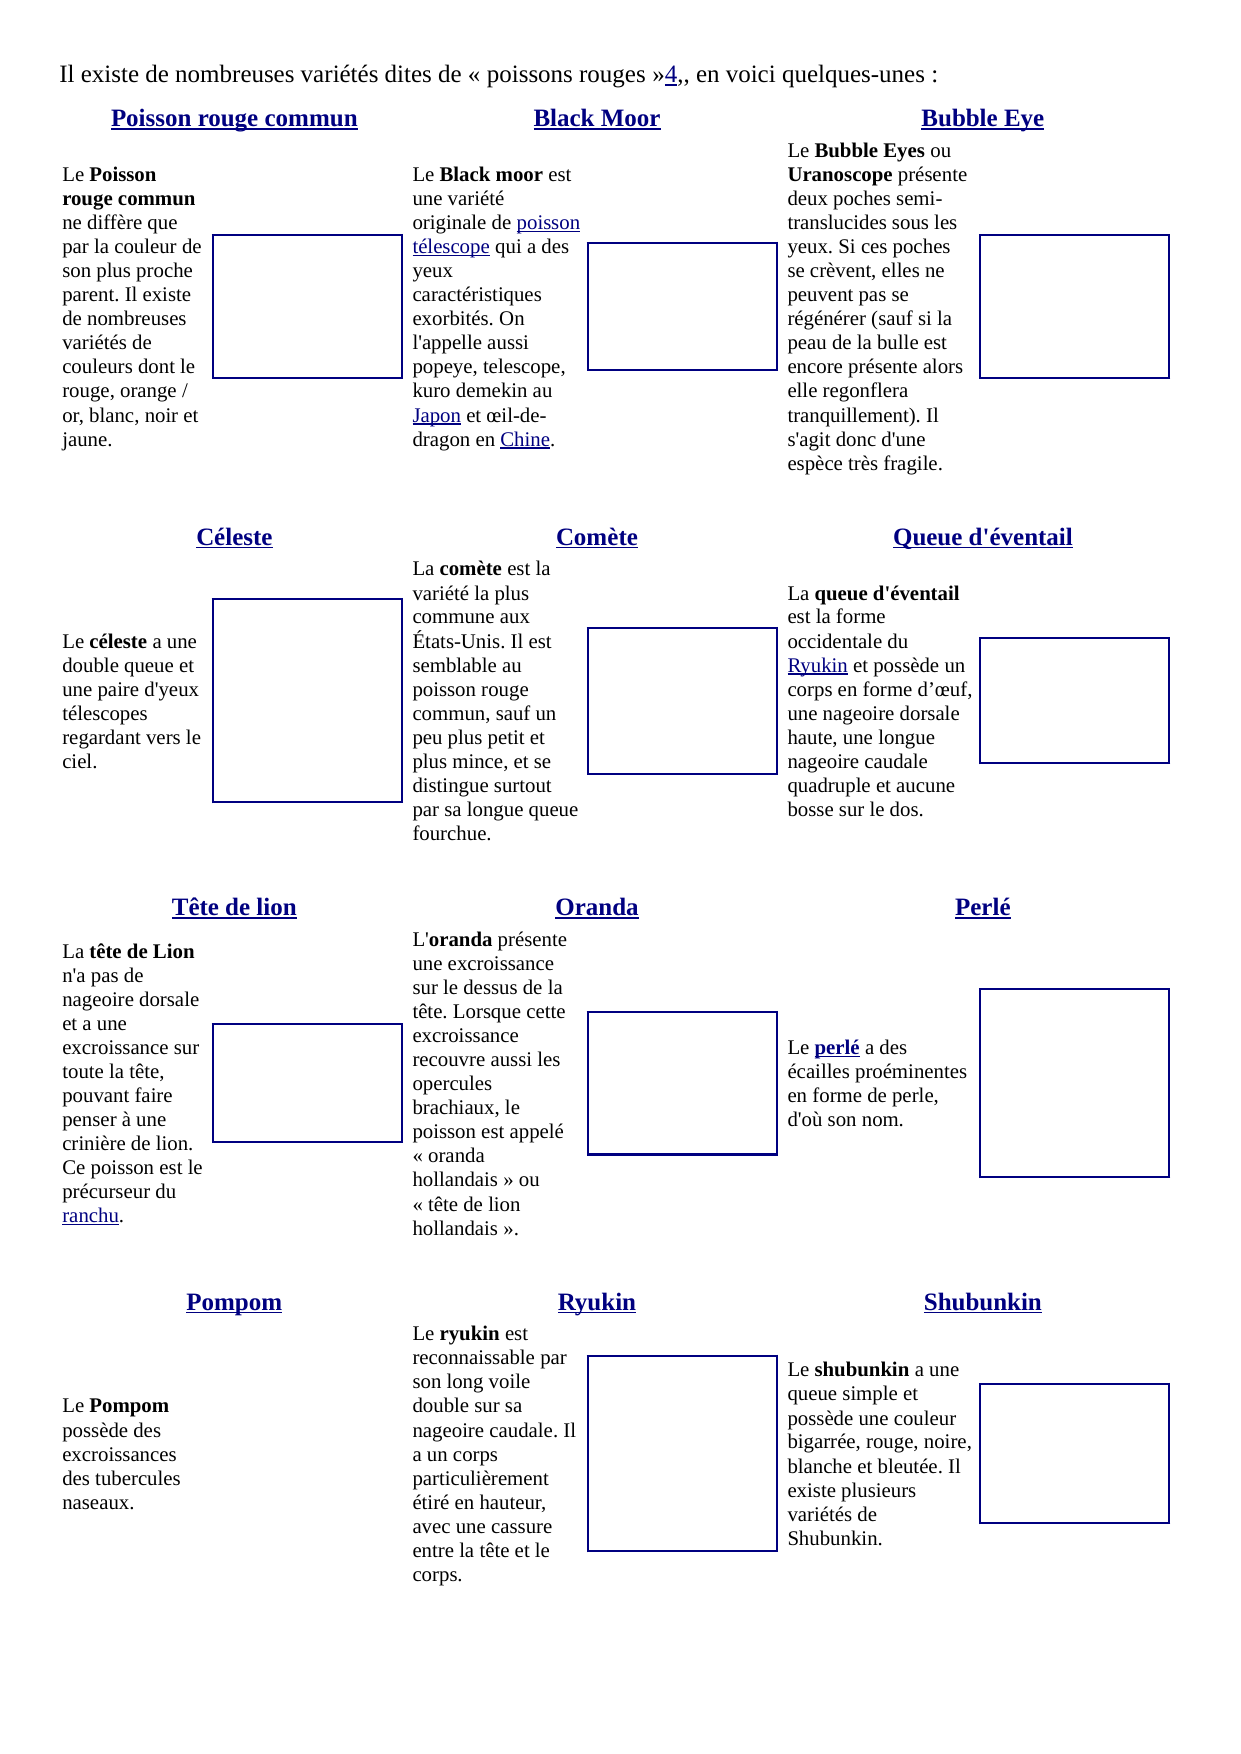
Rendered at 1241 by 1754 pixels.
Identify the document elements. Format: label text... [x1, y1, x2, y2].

table_header Bubble Eye [784, 100, 1181, 135]
table_cell [209, 1318, 409, 1589]
table_header Perlé [784, 889, 1181, 924]
table_cell Le Poisson rouge commun ne diffère que par la couleur de son plus proche parent. Il existe de nombreuses variétés de couleurs dont le rouge, orange / or, blanc, noir et jaune. [59, 135, 209, 478]
table_header Ryukin [409, 1284, 784, 1318]
table_cell [976, 554, 1181, 848]
table_header Oranda [409, 889, 784, 924]
table_cell La queue d'éventail est la forme occidentale du Ryukin et possède un corps en forme d’œuf, une nageoire dorsale haute, une longue nageoire caudale quadruple et aucune bosse sur le dos. [784, 554, 976, 848]
table_cell La comète est la variété la plus commune aux États-Unis. Il est semblable au poisson rouge commun, sauf un peu plus petit et plus mince, et se distingue surtout par sa longue queue fourchue. [409, 554, 584, 848]
table_cell [976, 135, 1181, 478]
table_cell Le céleste a une double queue et une paire d'yeux télescopes regardant vers le ciel. [59, 554, 209, 848]
text Il existe de nombreuses variétés dites de « poissons rouges »4,, en voici quelques-unes : [59, 59, 1181, 88]
table_cell L'oranda présente une excroissance sur le dessus de la tête. Lorsque cette excroissance recouvre aussi les opercules brachiaux, le poisson est appelé « oranda hollandais » ou « tête de lion hollandais ». [409, 924, 584, 1242]
table_cell Le ryukin est reconnaissable par son long voile double sur sa nageoire caudale. Il a un corps particulièrement étiré en hauteur, avec une cassure entre la tête et le corps. [409, 1318, 584, 1589]
table_header Poisson rouge commun [59, 100, 409, 135]
table_header Black Moor [409, 100, 784, 135]
table_cell [584, 924, 784, 1242]
table_header Queue d'éventail [784, 519, 1181, 553]
table_cell Le Bubble Eyes ou Uranoscope présente deux poches semi-translucides sous les yeux. Si ces poches se crèvent, elles ne peuvent pas se régénérer (sauf si la peau de la bulle est encore présente alors elle regonflera tranquillement). Il s'agit donc d'une espèce très fragile. [784, 135, 976, 478]
table_cell [209, 554, 409, 848]
table_header Céleste [59, 519, 409, 553]
table_cell [584, 135, 784, 478]
table_cell Le perlé a des écailles proéminentes en forme de perle, d'où son nom. [784, 924, 976, 1242]
table_cell [584, 1318, 784, 1589]
table_cell [209, 135, 409, 478]
table_header Comète [409, 519, 784, 553]
table_header Pompom [59, 1284, 409, 1318]
table_cell [209, 924, 409, 1242]
table_cell Le shubunkin a une queue simple et possède une couleur bigarrée, rouge, noire, blanche et bleutée. Il existe plusieurs variétés de Shubunkin. [784, 1318, 976, 1589]
table_cell La tête de Lion n'a pas de nageoire dorsale et a une excroissance sur toute la tête, pouvant faire penser à une crinière de lion. Ce poisson est le précurseur du ranchu. [59, 924, 209, 1242]
table_cell [584, 554, 784, 848]
table_cell [976, 1318, 1181, 1589]
table_cell Le Pompom possède des excroissances des tubercules naseaux. [59, 1318, 209, 1589]
table_header Tête de lion [59, 889, 409, 924]
table_header Shubunkin [784, 1284, 1181, 1318]
table_cell [976, 924, 1181, 1242]
table_cell Le Black moor est une variété originale de poisson télescope qui a des yeux caractéristiques exorbités. On l'appelle aussi popeye, telescope, kuro demekin au Japon et œil-de-dragon en Chine. [409, 135, 584, 478]
